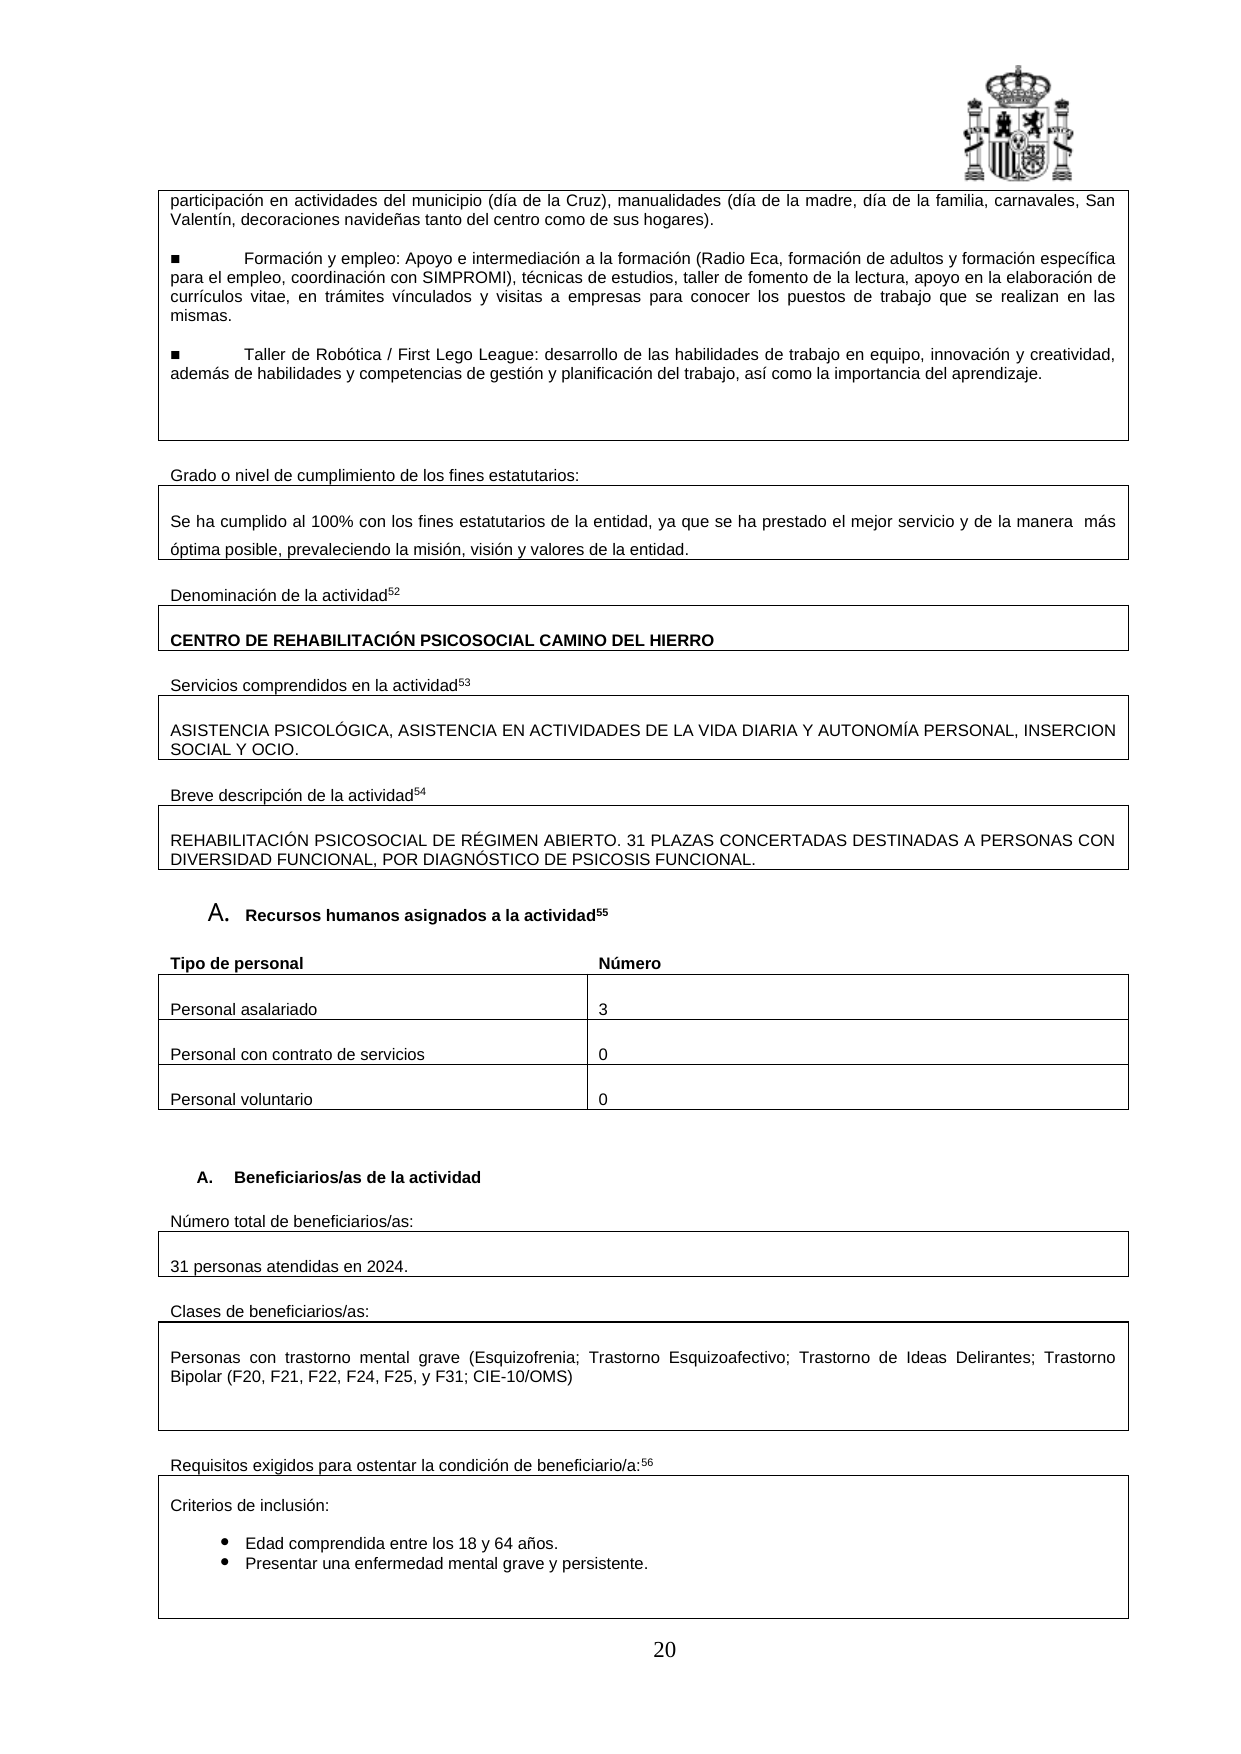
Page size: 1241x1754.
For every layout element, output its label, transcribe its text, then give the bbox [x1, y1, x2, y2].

table_cell Denominación de la actividad [159, 560, 1128, 604]
table_cell Personas con trastorno mental grave (Esquizofrenia; Trastorno Esquizoafectivo; Trastorno de Ideas Delirantes; Trastorno Bipolar (F20, F21, F22, F24, F25, y F31; CIE-10/OMS) [159, 1323, 1128, 1430]
table_cell 0 [588, 1020, 1128, 1064]
table_cell Beneficiarios/as de la actividad Resultados obtenidos y grado de cumplimiento Beneficiarios/as de la actividad Resultados obtenidos y grado de cumplimiento Beneficiarios/as de la actividad Resultados obtenidos y grado de cumplimiento Beneficiarios/as de la actividad Resultados obtenidos y grado de cumplimiento Identificación de la actividad Resultados obtenidos y grado de cumplimiento Resultados obtenidos y grado de cumplimiento Beneficiarios/as de la actividad Resultados obtenidos y grado de cumplimiento Beneficiarios/as de la actividad Resultados obtenidos y grado de cumplimiento Beneficiarios/as de la actividad Resultados obtenidos y grado de cumplimiento Coste y financiación de la actividad B. Identificación de la actividad 2: Viviendas Tuteladas y Programa de Autonomía Personal (PAP) Beneficiarios/as de la actividad Resultados obtenidos y grado de cumplimiento Beneficiarios/as de la actividad Resultados obtenidos y grado de cumplimiento [148, 189, 1208, 1619]
table_cell Número [587, 929, 1128, 973]
table_cell 0 [588, 1065, 1128, 1109]
table_cell Breve descripción de la actividad [159, 760, 1128, 804]
table_cell 3 [588, 975, 1128, 1019]
table_cell Criterios de inclusión: Edad comprendida entre los 18 y 64 años. Presentar una enfermedad mental grave y persistente. [159, 1476, 1128, 1618]
table_cell 31 personas atendidas en 2024. [159, 1232, 1128, 1276]
table_header Número total de beneficiarios/as: [159, 1187, 1128, 1231]
table_cell Se ha cumplido al 100% con los fines estatutarios de la entidad, ya que se ha prestado el mejor servicio y de la manera más óptima posible, prevaleciendo la misión, visión y valores de la entidad. [159, 486, 1128, 559]
table_cell Servicios comprendidos en la actividad [159, 651, 1128, 695]
table_cell Grado o nivel de cumplimiento de los fines estatutarios: [159, 441, 1128, 485]
table_cell Personal asalariado [159, 975, 587, 1019]
table_cell Personal con contrato de servicios [159, 1020, 587, 1064]
table_cell Tipo de personal [159, 929, 587, 973]
table_cell Personal voluntario [159, 1065, 587, 1109]
table_cell REHABILITACIÓN PSICOSOCIAL DE RÉGIMEN ABIERTO. 31 PLAZAS CONCERTADAS DESTINADAS A PERSONAS CON DIVERSIDAD FUNCIONAL, POR DIAGNÓSTICO DE PSICOSIS FUNCIONAL. [159, 806, 1128, 869]
table_cell Requisitos exigidos para ostentar la condición de beneficiario/a: [159, 1431, 1128, 1475]
table_cell ASISTENCIA PSICOLÓGICA, ASISTENCIA EN ACTIVIDADES DE LA VIDA DIARIA Y AUTONOMÍA PERSONAL, INSERCION SOCIAL Y OCIO. [159, 696, 1128, 759]
table_cell CENTRO DE REHABILITACIÓN PSICOSOCIAL CAMINO DEL HIERRO [159, 606, 1128, 650]
table_cell Clases de beneficiarios/as: [159, 1277, 1128, 1321]
table_cell participación en actividades del municipio (día de la Cruz), manualidades (día de la madre, día de la familia, carnavales, San Valentín, decoraciones navideñas tanto del centro como de sus hogares). ■ Formación y empleo: Apoyo e intermediación a la formación (Radio Eca, formación de adultos y formación específica para el empleo, coordinación con SIMPROMI), técnicas de estudios, taller de fomento de la lectura, apoyo en la elaboración de currículos vitae, en trámites vínculados y visitas a empresas para conocer los puestos de trabajo que se realizan en las mismas. ■ Taller de Robótica / First Lego League: desarrollo de las habilidades de trabajo en equipo, innovación y creatividad, además de habilidades y competencias de gestión y planificación del trabajo, así como la importancia del aprendizaje. [159, 191, 1128, 440]
table_cell Recursos humanos asignados a la actividad [159, 870, 1128, 929]
